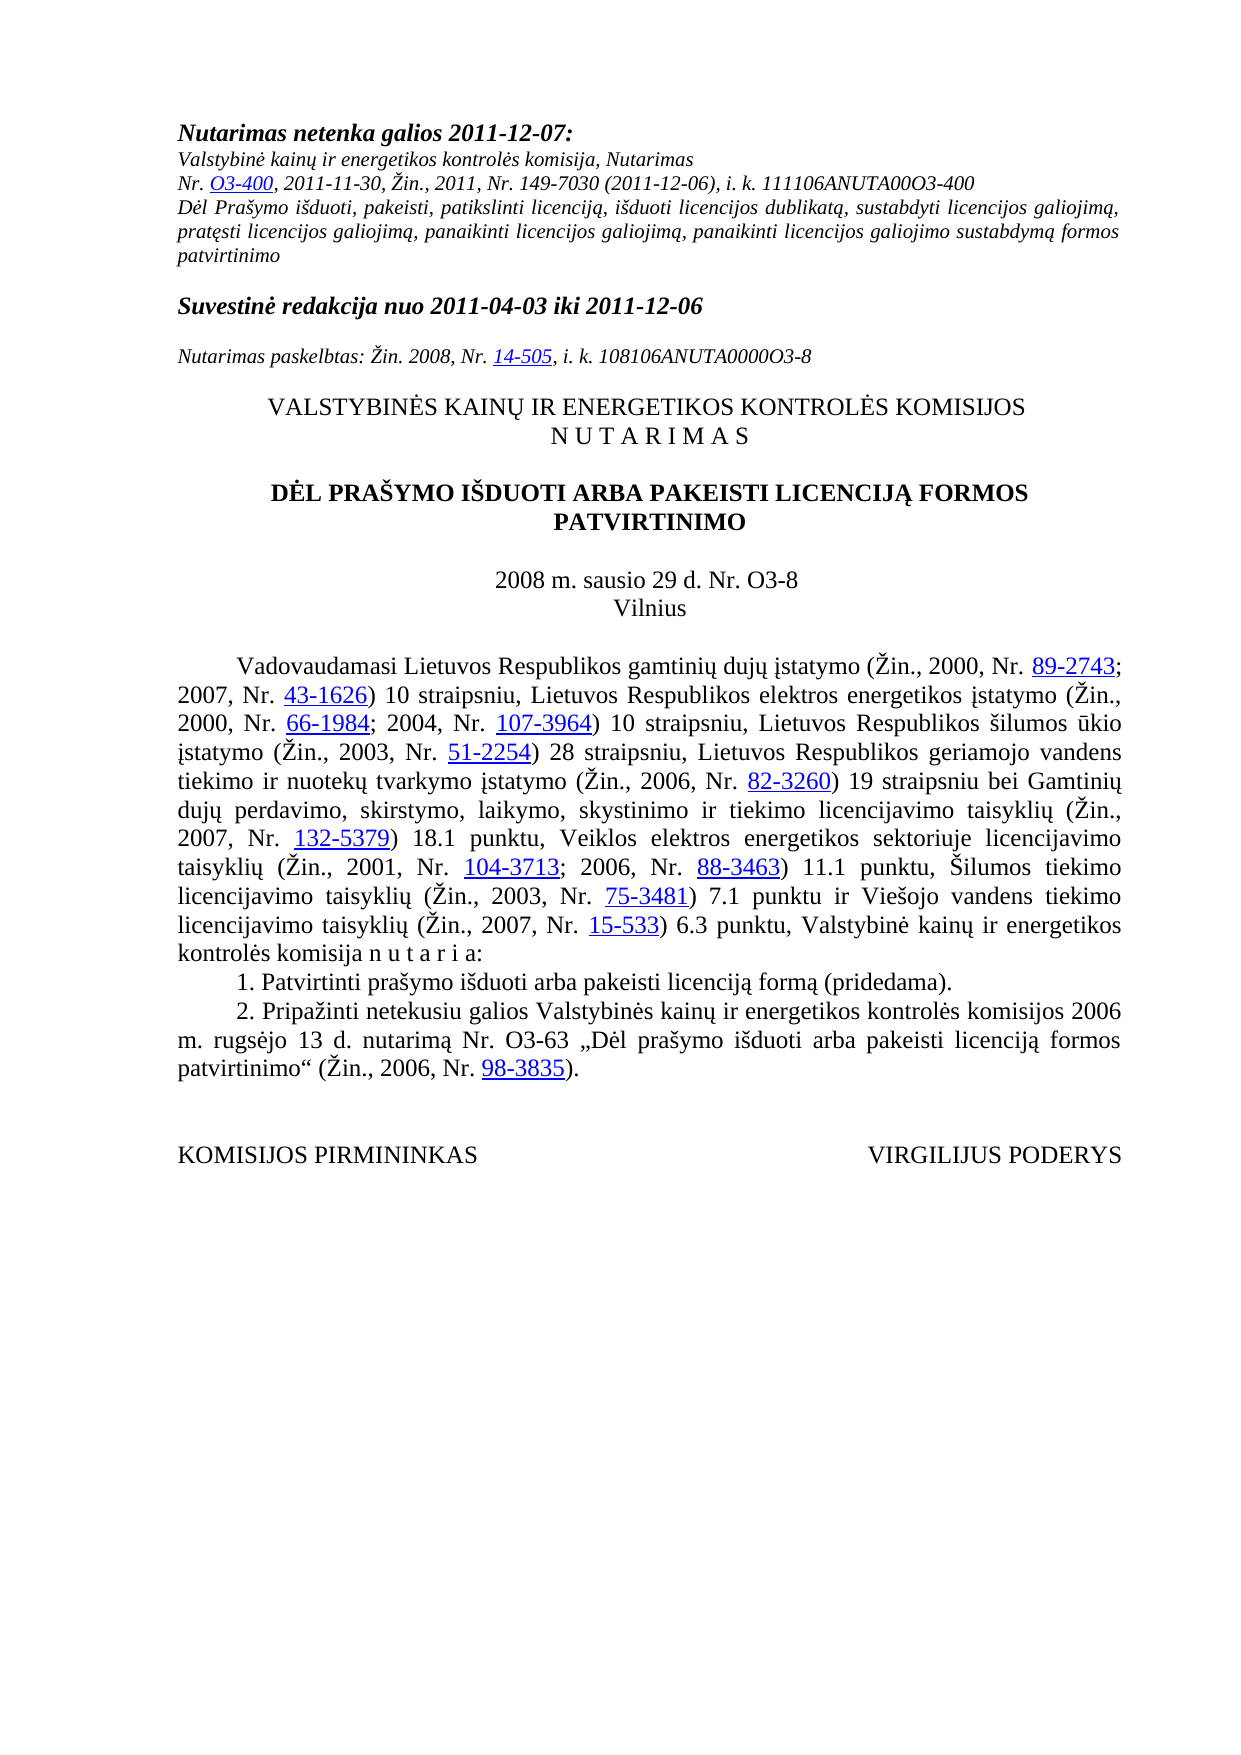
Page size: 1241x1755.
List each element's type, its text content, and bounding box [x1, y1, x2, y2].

text Vadovaudamasi Lietuvos Respublikos gamtinių dujų įstatymo (Žin., 2000, Nr. 89-2743; 2007, Nr. 43-1626) 10 straipsniu, Lietuvos Respublikos elektros energetikos įstatymo (Žin., 2000, Nr. 66-1984; 2004, Nr. 107-3964) 10 straipsniu, Lietuvos Respublikos šilumos ūkio įstatymo (Žin., 2003, Nr. 51-2254) 28 straipsniu, Lietuvos Respublikos geriamojo vandens tiekimo ir nuotekų tvarkymo įstatymo (Žin., 2006, Nr. 82-3260) 19 straipsniu bei Gamtinių dujų perdavimo, skirstymo, laikymo, skystinimo ir tiekimo licencijavimo taisyklių (Žin., 2007, Nr. 132-5379) 18.1 punktu, Veiklos elektros energetikos sektoriuje licencijavimo taisyklių (Žin., 2001, Nr. 104-3713; 2006, Nr. 88-3463) 11.1 punktu, Šilumos tiekimo licencijavimo taisyklių (Žin., 2003, Nr. 75-3481) 7.1 punktu ir Viešojo vandens tiekimo licencijavimo taisyklių (Žin., 2007, Nr. 15-533) 6.3 punktu, Valstybinė kainų ir energetikos kontrolės komisija nutaria: [177, 651, 1122, 967]
text Vilnius [177, 593, 1122, 622]
text Dėl Prašymo išduoti, pakeisti, patikslinti licenciją, išduoti licencijos dublikatą, sustabdyti licencijos galiojimą, pratęsti licencijos galiojimą, panaikinti licencijos galiojimą, panaikinti licencijos galiojimo sustabdymą formos patvirtinimo [177, 195, 1122, 267]
text Nutarimas netenka galios 2011-12-07: [177, 118, 1122, 147]
text Suvestinė redakcija nuo 2011-04-03 iki 2011-12-06 [177, 291, 1122, 320]
text KOMISIJOS PIRMININKAS VIRGILIJUS PODERYS [177, 1140, 1122, 1168]
text VALSTYBINĖS KAINŲ IR ENERGETIKOS KONTROLĖS KOMISIJOS [177, 392, 1122, 421]
text NUTARIMAS [177, 421, 1122, 450]
text Nr. O3-400, 2011-11-30, Žin., 2011, Nr. 149-7030 (2011-12-06), i. k. 111106ANUTA00O3-400 [177, 171, 1122, 195]
text 2. Pripažinti netekusiu galios Valstybinės kainų ir energetikos kontrolės komisijos 2006 m. rugsėjo 13 d. nutarimą Nr. O3-63 „Dėl prašymo išduoti arba pakeisti licenciją formos patvirtinimo“ (Žin., 2006, Nr. 98-3835). [177, 996, 1122, 1082]
text DĖL PRAŠYMO IŠDUOTI ARBA PAKEISTI LICENCIJĄ FORMOS PATVIRTINIMO [177, 478, 1122, 536]
text 2008 m. sausio 29 d. Nr. O3-8 [177, 565, 1122, 593]
text 1. Patvirtinti prašymo išduoti arba pakeisti licenciją formą (pridedama). [177, 967, 1122, 996]
text Nutarimas paskelbtas: Žin. 2008, Nr. 14-505, i. k. 108106ANUTA0000O3-8 [177, 344, 1122, 368]
text Valstybinė kainų ir energetikos kontrolės komisija, Nutarimas [177, 147, 1122, 171]
